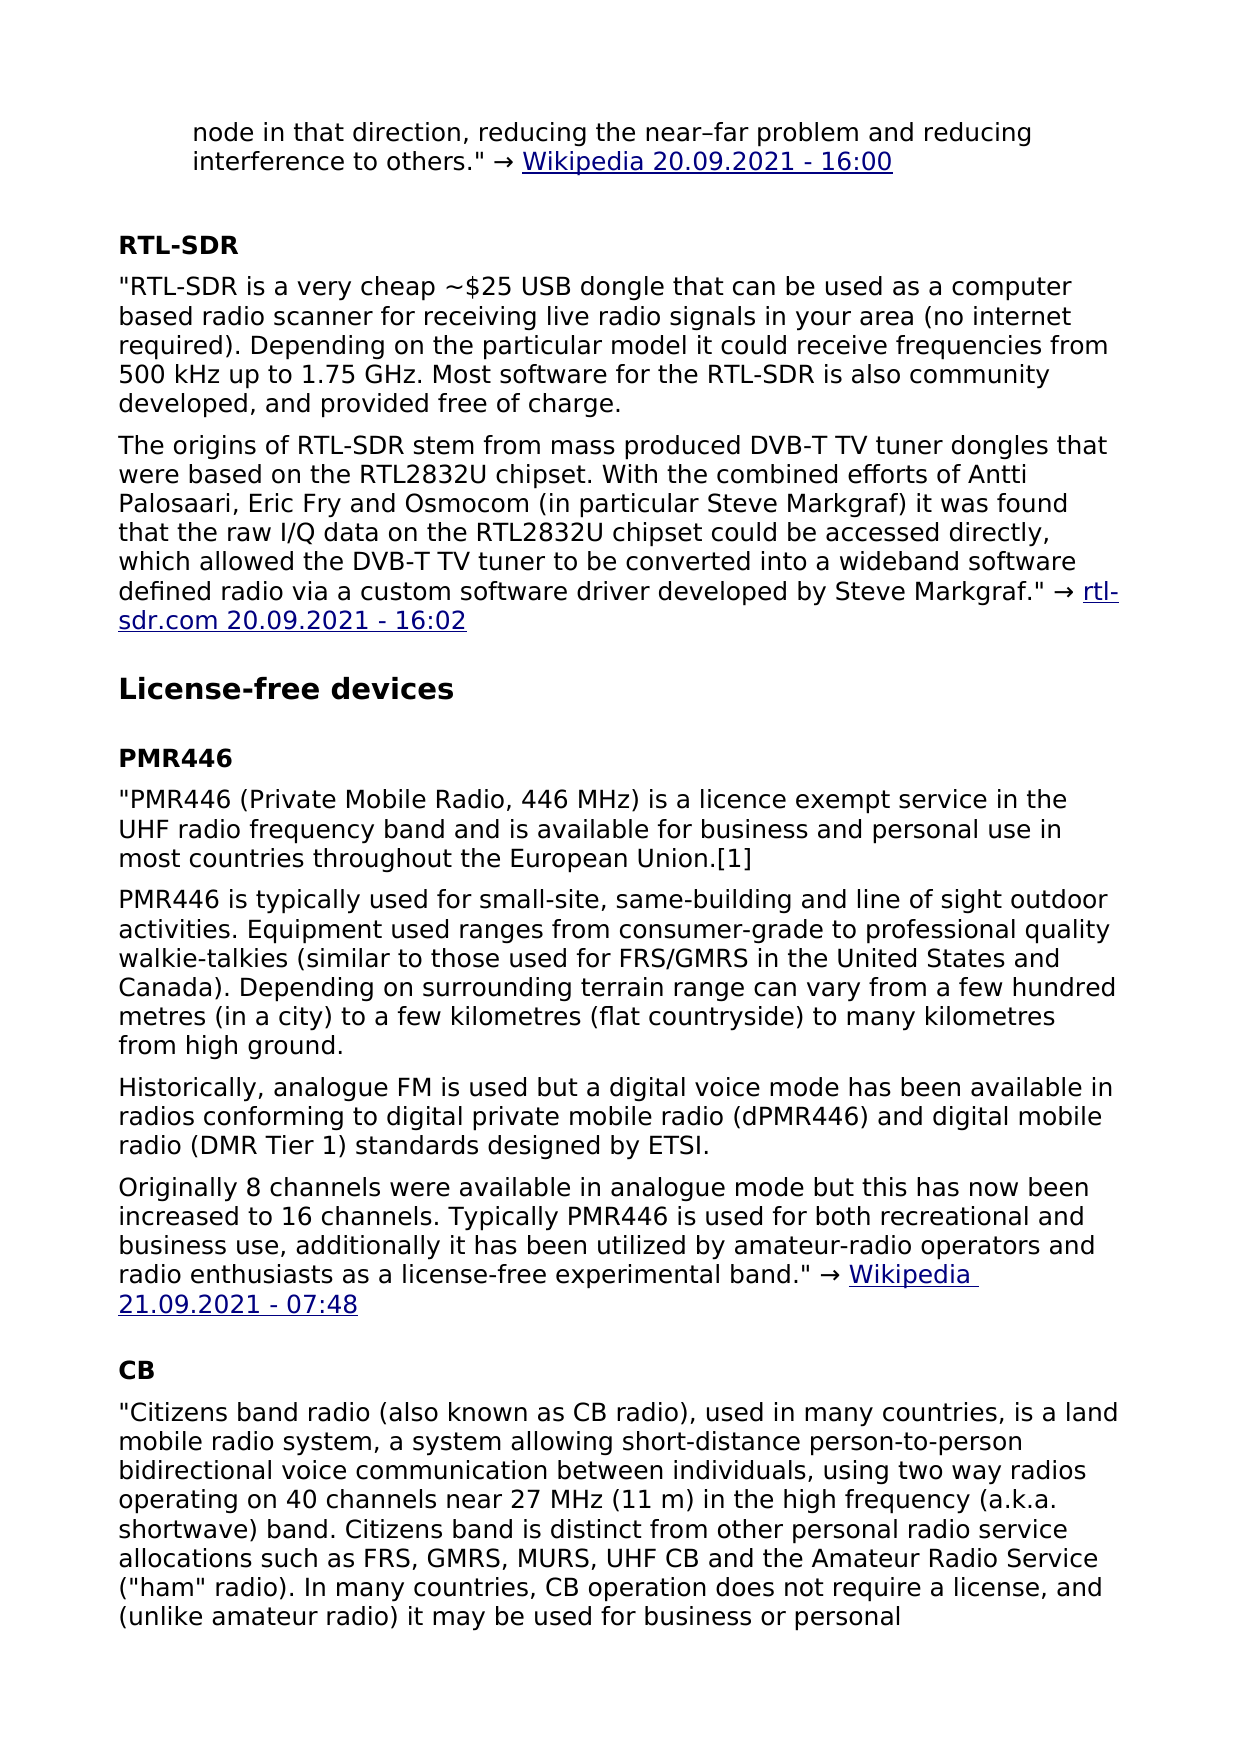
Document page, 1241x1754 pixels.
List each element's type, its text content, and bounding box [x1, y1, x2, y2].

text "RTL-SDR is a very cheap ~$25 USB dongle that can be used as a computer based radio scanner for receiving live radio signals in your area (no internet required). Depending on the particular model it could receive frequencies from 500 kHz up to 1.75 GHz. Most software for the RTL-SDR is also community developed, and provided free of charge. [118, 273, 1122, 418]
text PMR446 is typically used for small-site, same-building and line of sight outdoor activities. Equipment used ranges from consumer-grade to professional quality walkie-talkies (similar to those used for FRS/GMRS in the United States and Canada). Depending on surrounding terrain range can vary from a few hundred metres (in a city) to a few kilometres (flat countryside) to many kilometres from high ground. [118, 886, 1122, 1061]
text Historically, analogue FM is used but a digital voice mode has been available in radios conforming to digital private mobile radio (dPMR446) and digital mobile radio (DMR Tier 1) standards designed by ETSI. [118, 1073, 1122, 1161]
text "PMR446 (Private Mobile Radio, 446 MHz) is a licence exempt service in the UHF radio frequency band and is available for business and personal use in most countries throughout the European Union.[1] [118, 786, 1122, 873]
subtitle RTL-SDR [118, 231, 1122, 260]
subtitle CB [118, 1357, 1122, 1386]
subtitle License-free devices [118, 673, 1122, 707]
text Originally 8 channels were available in analogue mode but this has now been increased to 16 channels. Typically PMR446 is used for both recreational and business use, additionally it has been utilized by amateur-radio operators and radio enthusiasts as a license-free experimental band." → Wikipedia 21.09.2021 - 07:48 [118, 1173, 1122, 1319]
subtitle PMR446 [118, 744, 1122, 773]
text "Citizens band radio (also known as CB radio), used in many countries, is a land mobile radio system, a system allowing short-distance person-to-person bidirectional voice communication between individuals, using two way radios operating on 40 channels near 27 MHz (11 m) in the high frequency (a.k.a. shortwave) band. Citizens band is distinct from other personal radio service allocations such as FRS, GMRS, MURS, UHF CB and the Amateur Radio Service ("ham" radio). In many countries, CB operation does not require a license, and (unlike amateur radio) it may be used for business or personal [118, 1398, 1122, 1632]
text The origins of RTL-SDR stem from mass produced DVB-T TV tuner dongles that were based on the RTL2832U chipset. With the combined efforts of Antti Palosaari, Eric Fry and Osmocom (in particular Steve Markgraf) it was found that the raw I/Q data on the RTL2832U chipset could be accessed directly, which allowed the DVB-T TV tuner to be converted into a wideband software defined radio via a custom software driver developed by Steve Markgraf." → rtl-sdr.com 20.09.2021 - 16:02 [118, 431, 1122, 635]
list node in that direction, reducing the near–far problem and reducing interference to others." → Wikipedia 20.09.2021 - 16:00 [177, 118, 1122, 176]
